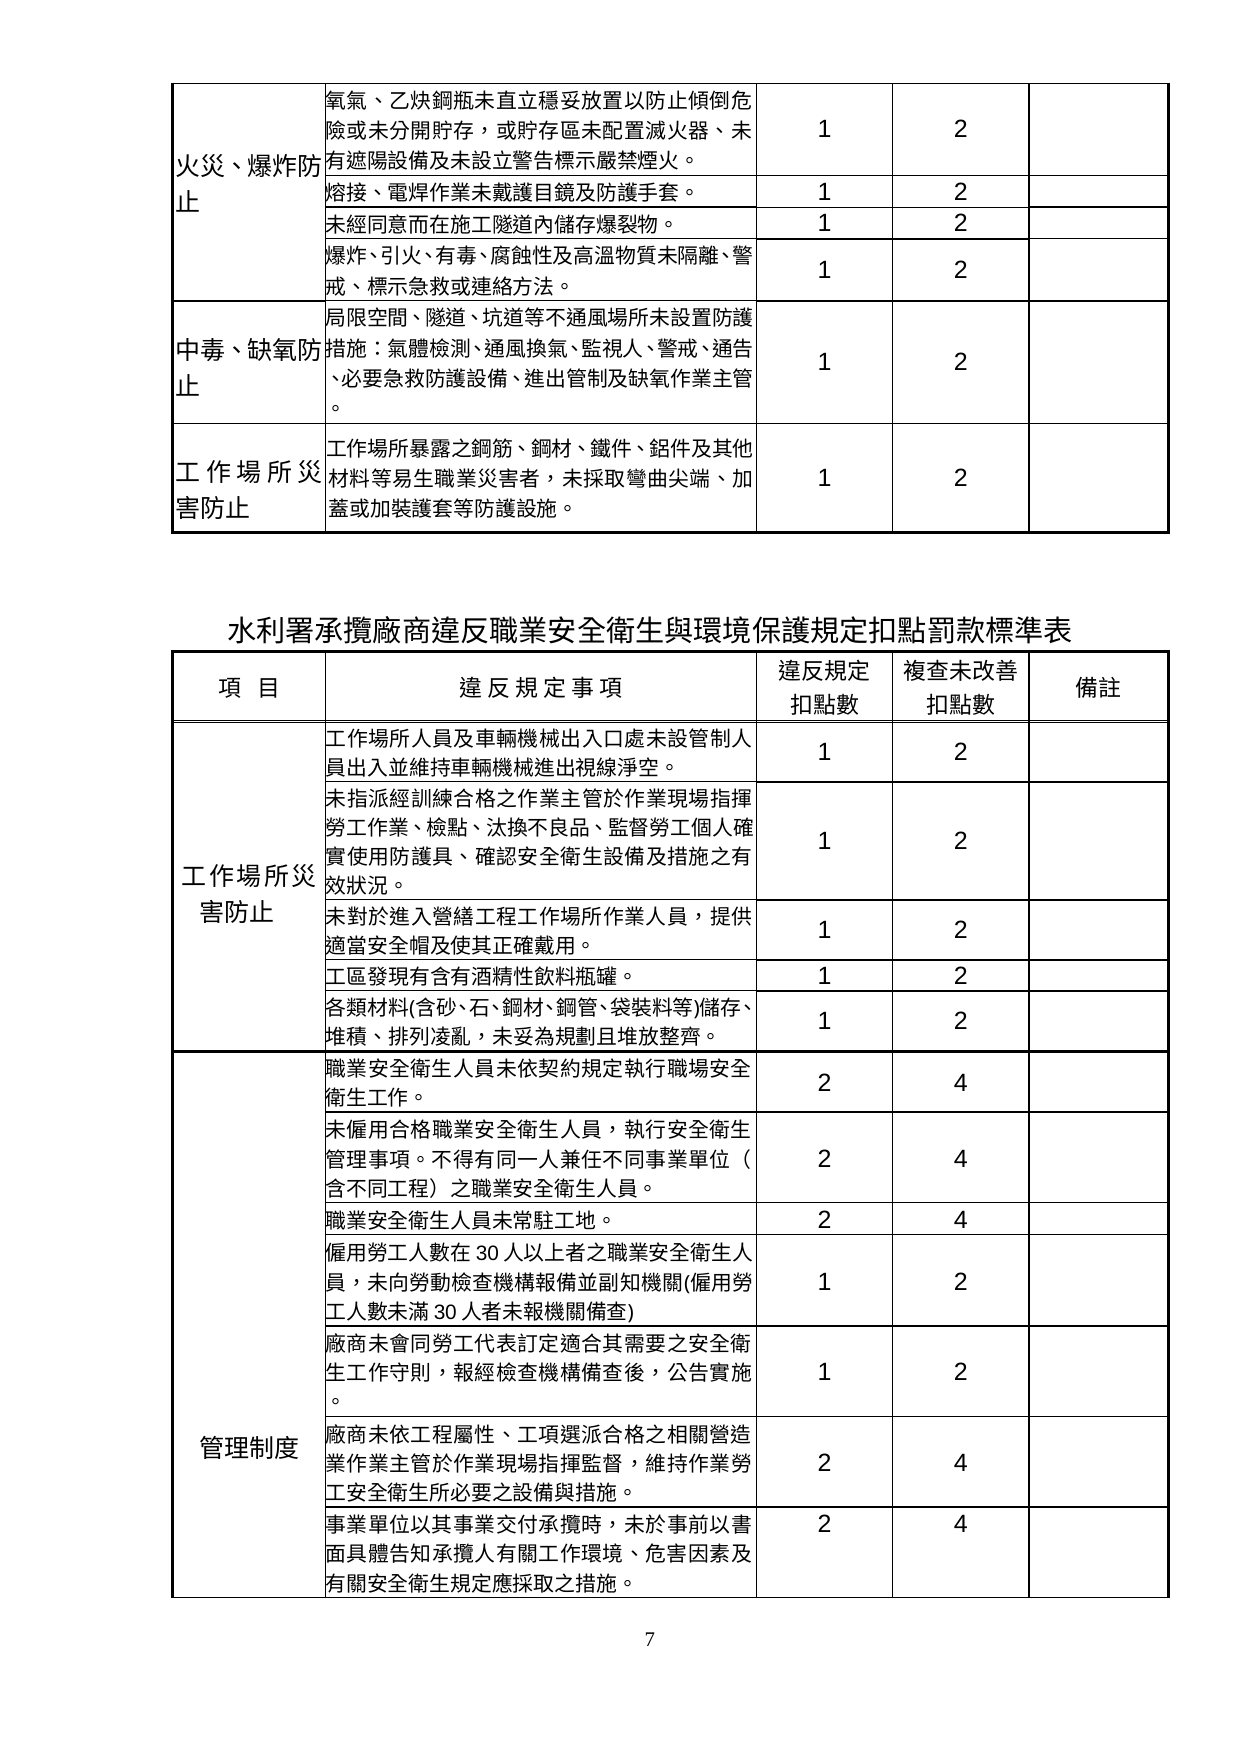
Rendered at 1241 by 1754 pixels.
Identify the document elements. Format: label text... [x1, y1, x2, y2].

table_cell [1030, 961, 1167, 990]
table_cell 1 [757, 992, 892, 1050]
table_cell 1 [757, 1327, 892, 1416]
table_cell 氧氣、乙炔鋼瓶未直立穩妥放置以防止傾倒危險或未分開貯存，或貯存區未配置滅火器、未有遮陽設備及未設立警告標示嚴禁煙火。 [326, 84, 756, 174]
table_cell 2 [893, 176, 1028, 206]
table_cell 2 [893, 424, 1028, 531]
table_cell [1030, 424, 1167, 531]
table_cell 1 [757, 1235, 892, 1325]
table_cell 廠商未會同勞工代表訂定適合其需要之安全衛生工作守則，報經檢查機構備查後，公告實施。 [326, 1327, 756, 1416]
table_cell 2 [757, 1417, 892, 1506]
table_cell 中毒、缺氧防止 [174, 302, 325, 422]
table_cell 職業安全衛生人員未常駐工地。 [326, 1203, 756, 1234]
table_cell 2 [893, 84, 1028, 174]
table_cell [1030, 176, 1167, 206]
table_cell [1030, 723, 1167, 781]
table_cell 2 [893, 302, 1028, 422]
table_header 備註 [1030, 653, 1167, 720]
table_cell 4 [893, 1417, 1028, 1506]
table_cell [1030, 84, 1167, 174]
table_cell 廠商未依工程屬性、工項選派合格之相關營造業作業主管於作業現場指揮監督，維持作業勞工安全衛生所必要之設備與措施。 [326, 1417, 756, 1506]
table_cell 1 [757, 302, 892, 422]
table_cell 僱用勞工人數在30人以上者之職業安全衛生人員，未向勞動檢查機構報備並副知機關(僱用勞工人數未滿30人者未報機關備查) [326, 1235, 756, 1325]
table_cell 2 [893, 723, 1028, 781]
table_cell 管理制度 [174, 1053, 325, 1597]
table_cell 2 [893, 1327, 1028, 1416]
table_cell [1030, 302, 1167, 422]
table_cell 爆炸、引火、有毒、腐蝕性及高溫物質未隔離、警戒、標示急救或連絡方法。 [326, 239, 756, 300]
table_header 項 目 [174, 653, 325, 720]
table_cell 未經同意而在施工隧道內儲存爆裂物。 [326, 208, 756, 238]
table_cell 未指派經訓練合格之作業主管於作業現場指揮勞工作業、檢點、汰換不良品、監督勞工個人確實使用防護具、確認安全衛生設備及措施之有效狀況。 [326, 782, 756, 899]
table_cell [1030, 1203, 1167, 1234]
table_header 違 反 規 定 事 項 [326, 653, 756, 720]
table_cell 工作場所災害防止 [174, 424, 325, 531]
table_cell 2 [893, 992, 1028, 1050]
table_cell 1 [757, 240, 892, 300]
table_cell 未對於進入營繕工程工作場所作業人員，提供適當安全帽及使其正確戴用。 [326, 900, 756, 959]
table_cell 4 [893, 1053, 1028, 1111]
table_cell 1 [757, 723, 892, 781]
table_cell 4 [893, 1508, 1028, 1597]
table_cell 2 [757, 1508, 892, 1597]
table_cell 1 [757, 961, 892, 990]
table_cell 未僱用合格職業安全衛生人員，執行安全衛生管理事項。不得有同一人兼任不同事業單位（含不同工程）之職業安全衛生人員。 [326, 1113, 756, 1202]
table_cell [1030, 1235, 1167, 1325]
table_cell [1030, 208, 1167, 238]
table_cell 2 [893, 961, 1028, 990]
table_cell 2 [757, 1203, 892, 1234]
text 水利署承攬廠商違反職業安全衛生與環境保護規定扣點罰款標準表 [177, 608, 1122, 650]
table_cell 局限空間、隧道、坑道等不通風場所未設置防護措施：氣體檢測、通風換氣、監視人、警戒、通告、必要急救防護設備、進出管制及缺氧作業主管。 [326, 301, 756, 422]
table_cell [1030, 992, 1167, 1050]
table_cell 工作場所人員及車輛機械出入口處未設管制人員出入並維持車輛機械進出視線淨空。 [326, 723, 756, 781]
table_cell 職業安全衛生人員未依契約規定執行職場安全衛生工作。 [326, 1053, 756, 1111]
table_cell [1030, 1417, 1167, 1506]
table_cell [1030, 1113, 1167, 1202]
table_cell 4 [893, 1203, 1028, 1234]
table_header 複查未改善扣點數 [893, 653, 1028, 720]
table_cell 2 [893, 901, 1028, 959]
table_cell 2 [757, 1113, 892, 1202]
table_cell 1 [757, 208, 892, 238]
table_cell 2 [893, 783, 1028, 899]
table_cell 工作場所災害防止 [174, 723, 325, 1050]
table_cell [1030, 901, 1167, 959]
table_cell 各類材料(含砂、石、鋼材、鋼管、袋裝料等)儲存、堆積、排列凌亂，未妥為規劃且堆放整齊。 [326, 991, 756, 1050]
table_cell [1030, 1053, 1167, 1111]
table_cell 工作場所暴露之鋼筋、鋼材、鐵件、鋁件及其他材料等易生職業災害者，未採取彎曲尖端、加蓋或加裝護套等防護設施。 [326, 424, 756, 531]
table_cell 2 [757, 1053, 892, 1111]
table_cell 事業單位以其事業交付承攬時，未於事前以書面具體告知承攬人有關工作環境、危害因素及有關安全衛生規定應採取之措施。 [326, 1508, 756, 1597]
table_cell 1 [757, 901, 892, 959]
table_cell 2 [893, 208, 1028, 238]
table_cell 工區發現有含有酒精性飲料瓶罐。 [326, 960, 756, 990]
table_cell 4 [893, 1113, 1028, 1202]
table_cell 1 [757, 424, 892, 531]
table_cell 1 [757, 176, 892, 206]
table_cell 2 [893, 1235, 1028, 1325]
table_cell [1030, 1508, 1167, 1597]
table_cell [1030, 1327, 1167, 1416]
table_cell 熔接、電焊作業未戴護目鏡及防護手套。 [326, 176, 756, 206]
table_cell [1030, 239, 1167, 300]
table_cell 火災、爆炸防止 [174, 84, 325, 300]
table_cell 1 [757, 84, 892, 174]
table_cell 1 [757, 783, 892, 899]
table_cell 2 [893, 240, 1028, 300]
table_cell [1030, 783, 1167, 899]
table_header 違反規定 扣點數 [757, 653, 892, 720]
